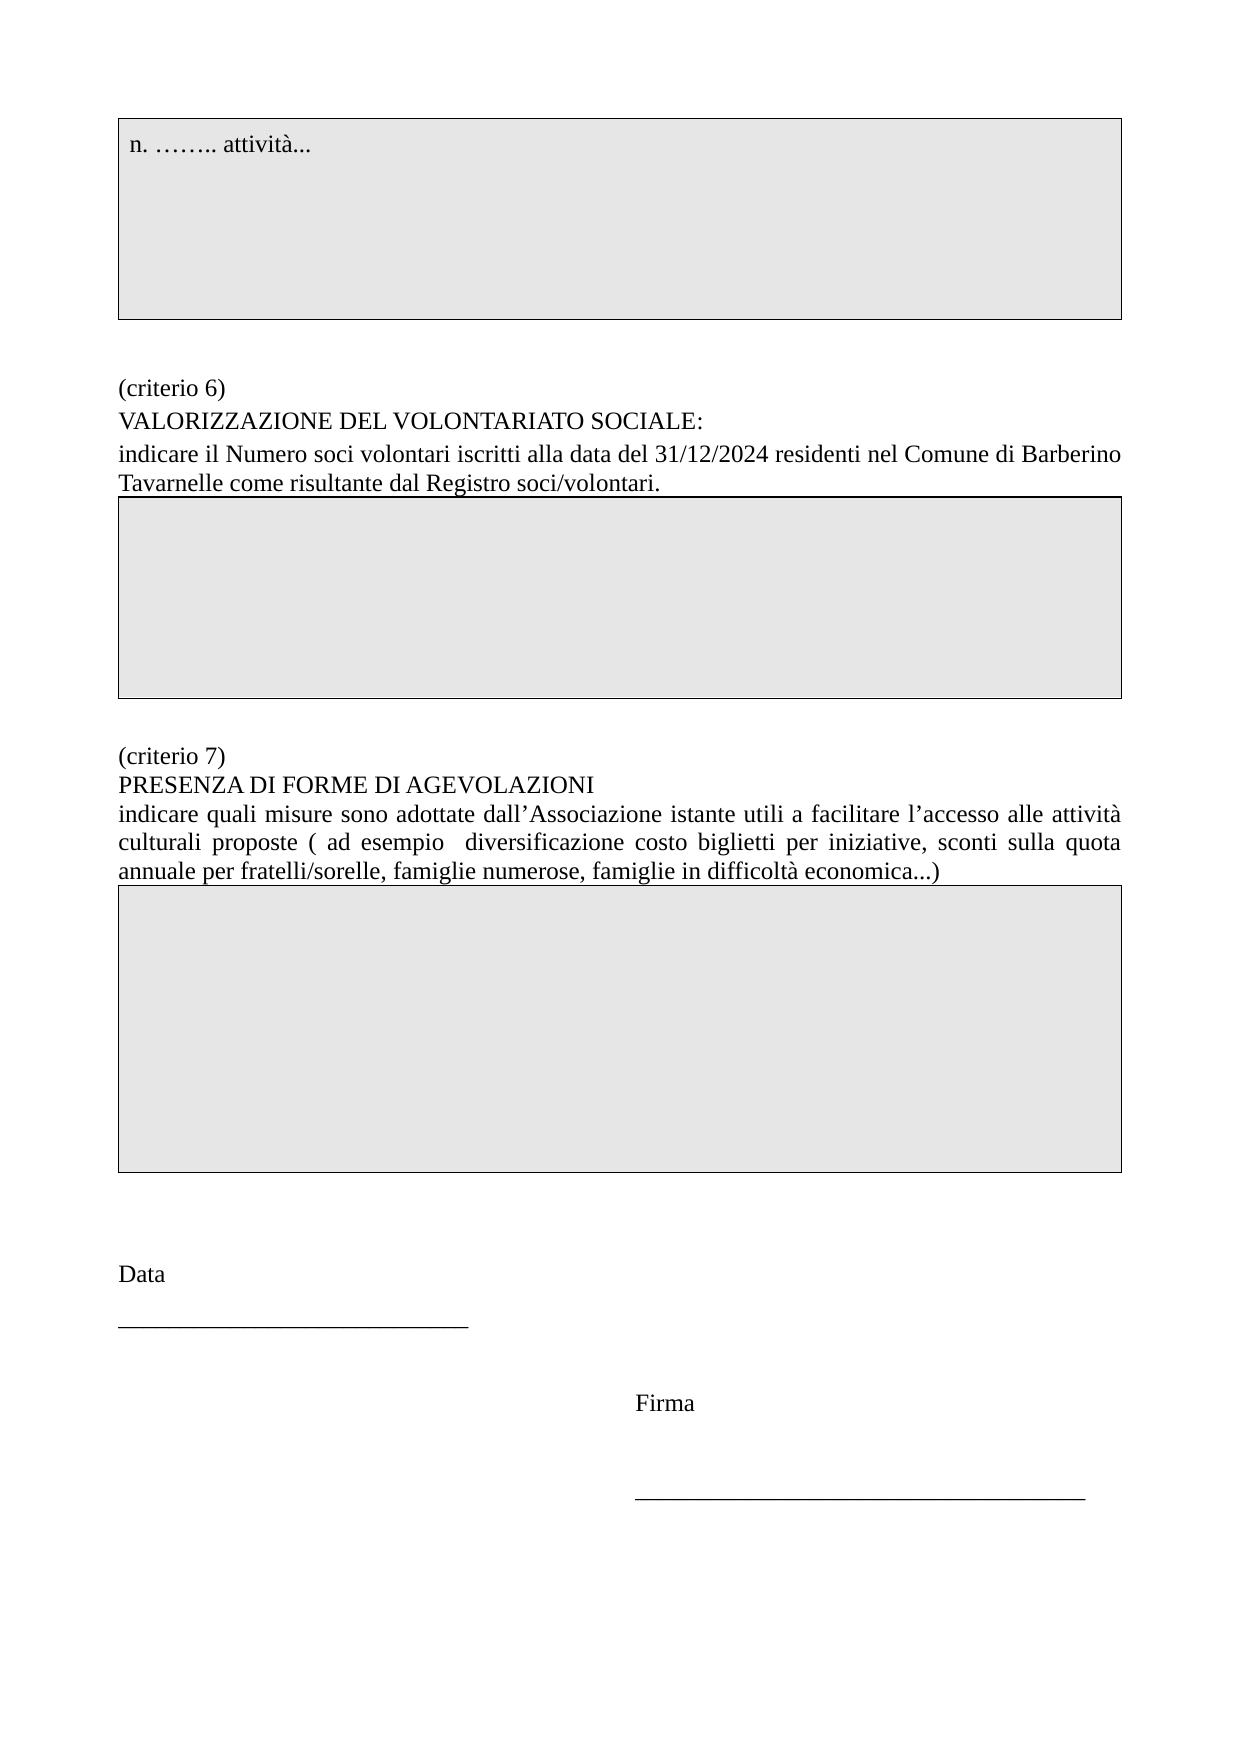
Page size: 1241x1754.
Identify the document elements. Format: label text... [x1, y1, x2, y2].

table_header n. …….. attività... [119, 119, 1121, 319]
text indicare il Numero soci volontari iscritti alla data del 31/12/2024 residenti nel Comune di Barberino Tavarnelle come risultante dal Registro soci/volontari. [118, 439, 1122, 496]
text (criterio 6) VALORIZZAZIONE DEL VOLONTARIATO SOCIALE: [118, 373, 1075, 434]
text Firma [118, 1388, 1122, 1417]
text ____________________________ [118, 1302, 1122, 1331]
table_header [119, 498, 1121, 697]
text Data [118, 1259, 1122, 1288]
text (criterio 7) [118, 741, 1122, 770]
table_header [119, 886, 1121, 1172]
text ____________________________________ [118, 1474, 1122, 1503]
text indicare quali misure sono adottate dall’Associazione istante utili a facilitare l’accesso alle attività culturali proposte ( ad esempio diversificazione costo biglietti per iniziative, sconti sulla quota annuale per fratelli/sorelle, famiglie numerose, famiglie in difficoltà economica...) [118, 799, 1122, 885]
text PRESENZA DI FORME DI AGEVOLAZIONI [118, 770, 1122, 799]
